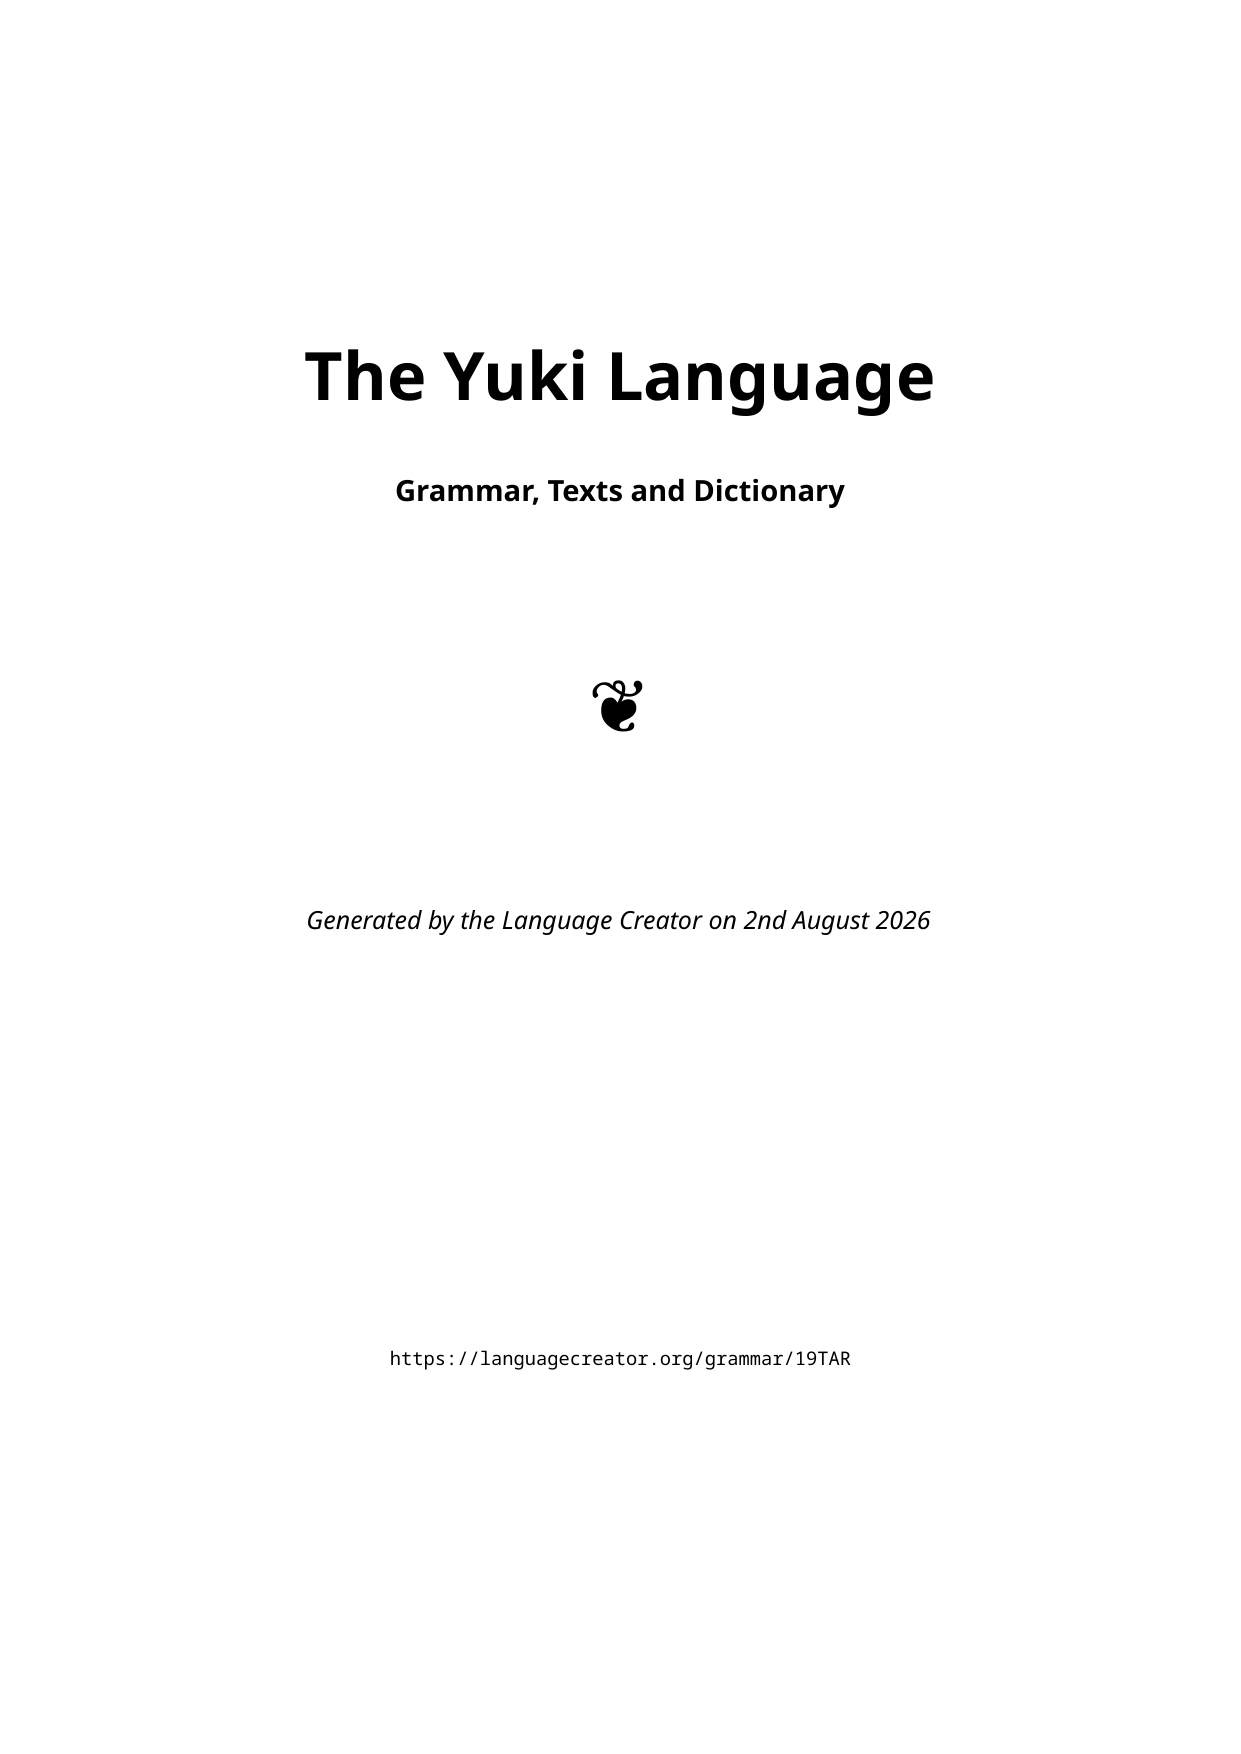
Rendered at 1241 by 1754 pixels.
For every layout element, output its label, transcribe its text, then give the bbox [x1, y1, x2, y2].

text Generated by the Language Creator on 2nd August 2026 [150, 903, 1090, 937]
text The Yuki Language [150, 329, 1090, 419]
text ❦ [150, 663, 1090, 749]
text Grammar, Texts and Dictionary [150, 471, 1090, 510]
text https://languagecreator.org/grammar/19TAR [150, 1345, 1090, 1371]
